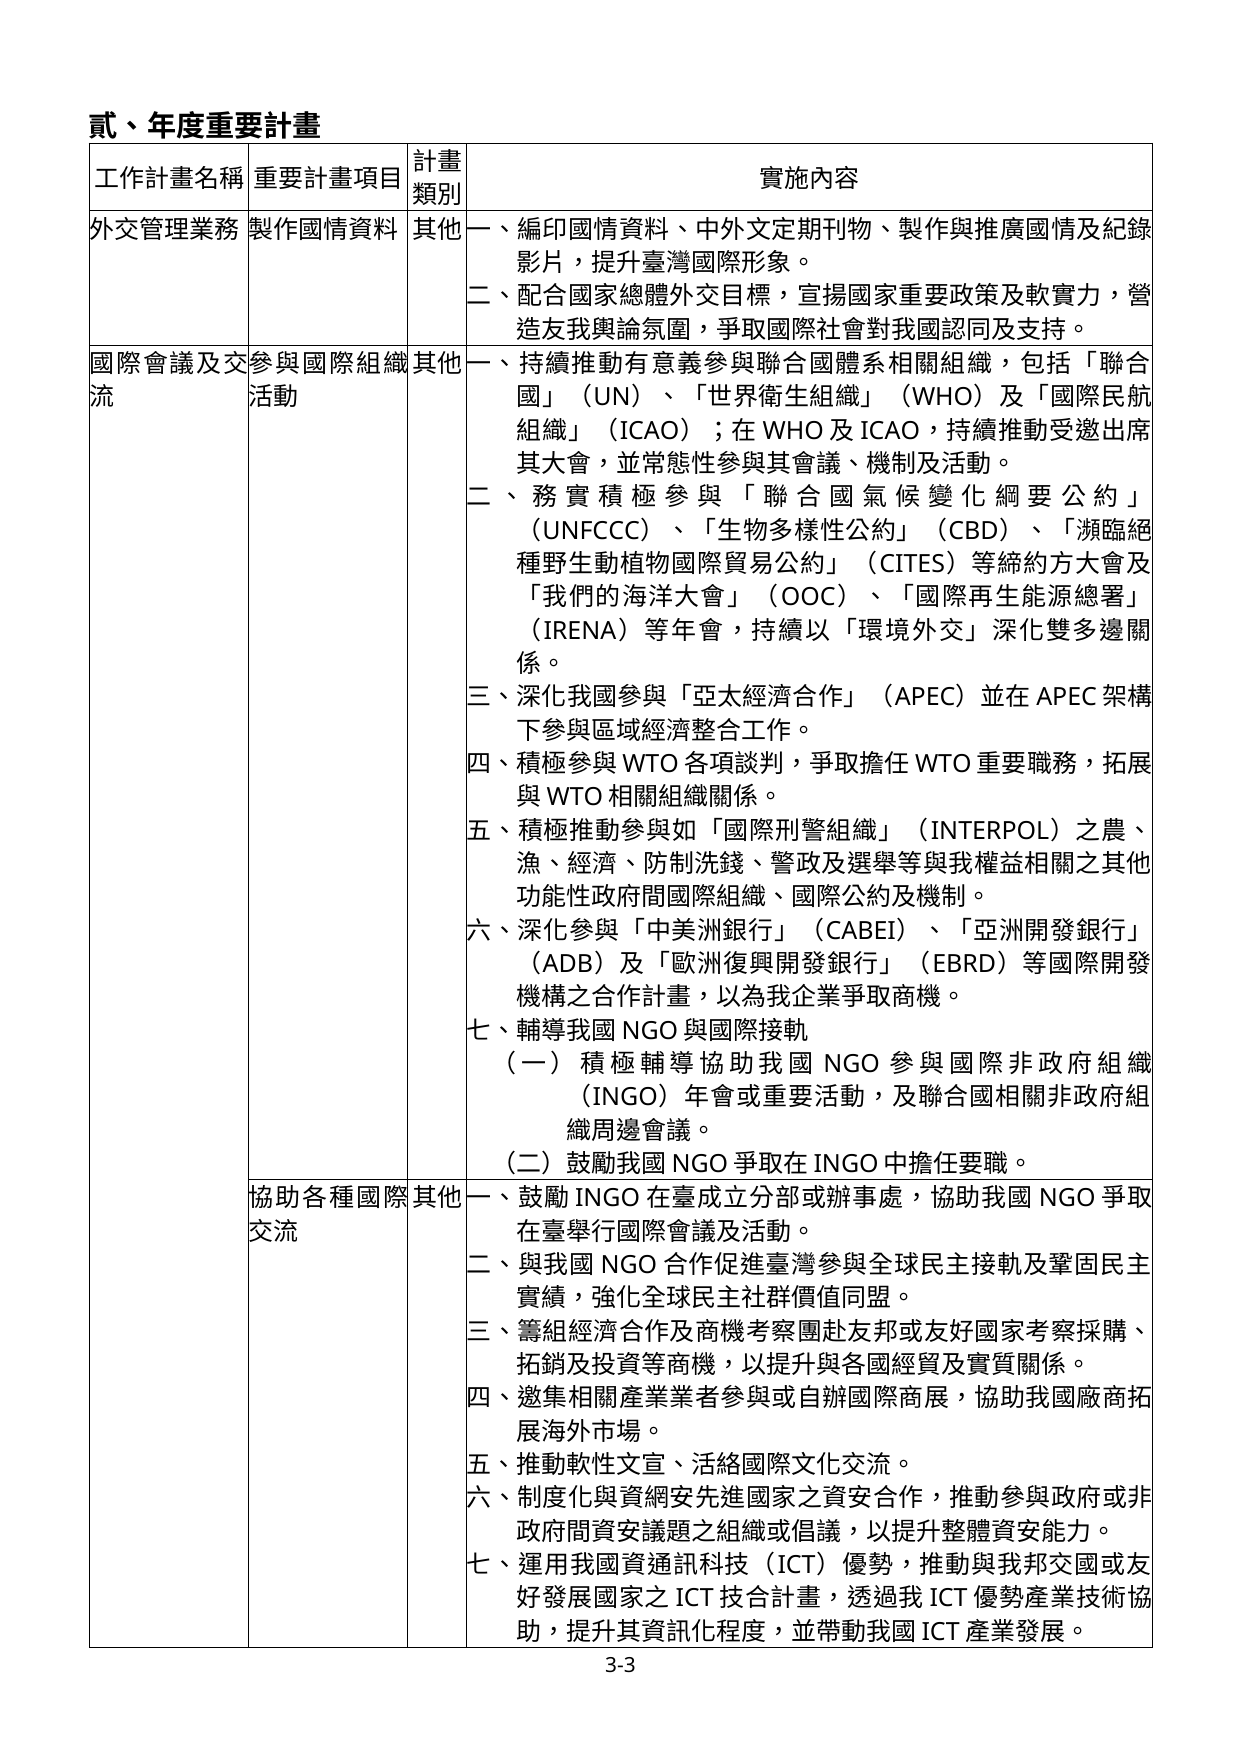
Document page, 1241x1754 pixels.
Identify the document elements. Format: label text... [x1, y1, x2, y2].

table_cell 協助各種國際交流 [249, 1180, 407, 1647]
table_cell 參與國際組織活動 [249, 346, 407, 1179]
text 貳、年度重要計畫 [88, 109, 1152, 143]
table_cell 其他 [408, 346, 466, 1179]
table_header 計畫類別 [408, 144, 466, 210]
table_cell 國際會議及交流 [90, 346, 248, 1647]
table_cell 一、鼓勵INGO在臺成立分部或辦事處，協助我國NGO爭取在臺舉行國際會議及活動。 二、與我國NGO合作促進臺灣參與全球民主接軌及鞏固民主實績，強化全球民主社群價值同盟。 三、籌組經濟合作及商機考察團赴友邦或友好國家考察採購、拓銷及投資等商機，以提升與各國經貿及實質關係。 四、邀集相關產業業者參與或自辦國際商展，協助我國廠商拓展海外市場。 五、推動軟性文宣、活絡國際文化交流。 六、制度化與資網安先進國家之資安合作，推動參與政府或非政府間資安議題之組織或倡議，以提升整體資安能力。 七、運用我國資通訊科技（ICT）優勢，推動與我邦交國或友好發展國家之ICT技合計畫，透過我ICT優勢產業技術協助，提升其資訊化程度，並帶動我國ICT產業發展。 [467, 1180, 1152, 1647]
table_cell 製作國情資料 [249, 211, 407, 345]
table_cell 一、編印國情資料、中外文定期刊物、製作與推廣國情及紀錄影片，提升臺灣國際形象。 二、配合國家總體外交目標，宣揚國家重要政策及軟實力，營造友我輿論氛圍，爭取國際社會對我國認同及支持。 [467, 211, 1152, 345]
table_header 工作計畫名稱 [90, 144, 248, 210]
table_header 實施內容 [467, 144, 1152, 210]
table_cell 其他 [408, 211, 466, 345]
table_header 重要計畫項目 [249, 144, 407, 210]
table_cell 外交管理業務 [90, 211, 248, 345]
table_cell 其他 [408, 1180, 466, 1647]
table_cell 一、持續推動有意義參與聯合國體系相關組織，包括「聯合國」（UN）、「世界衛生組織」（WHO）及「國際民航組織」（ICAO）；在WHO及ICAO，持續推動受邀出席其大會，並常態性參與其會議、機制及活動。 二、務實積極參與「聯合國氣候變化綱要公約」（UNFCCC）、「生物多樣性公約」（CBD）、「瀕臨絕種野生動植物國際貿易公約」（CITES）等締約方大會及「我們的海洋大會」（OOC）、「國際再生能源總署」（IRENA）等年會，持續以「環境外交」深化雙多邊關係。 三、深化我國參與「亞太經濟合作」（APEC）並在APEC架構下參與區域經濟整合工作。 四、積極參與WTO各項談判，爭取擔任WTO重要職務，拓展與WTO相關組織關係。 五、積極推動參與如「國際刑警組織」（INTERPOL）之農、漁、經濟、防制洗錢、警政及選舉等與我權益相關之其他功能性政府間國際組織、國際公約及機制。 六、深化參與「中美洲銀行」（CABEI）、「亞洲開發銀行」（ADB）及「歐洲復興開發銀行」（EBRD）等國際開發機構之合作計畫，以為我企業爭取商機。 七、輔導我國NGO與國際接軌 （一）積極輔導協助我國NGO參與國際非政府組織（INGO）年會或重要活動，及聯合國相關非政府組織周邊會議。 （二）鼓勵我國NGO爭取在INGO中擔任要職。 [467, 346, 1152, 1179]
